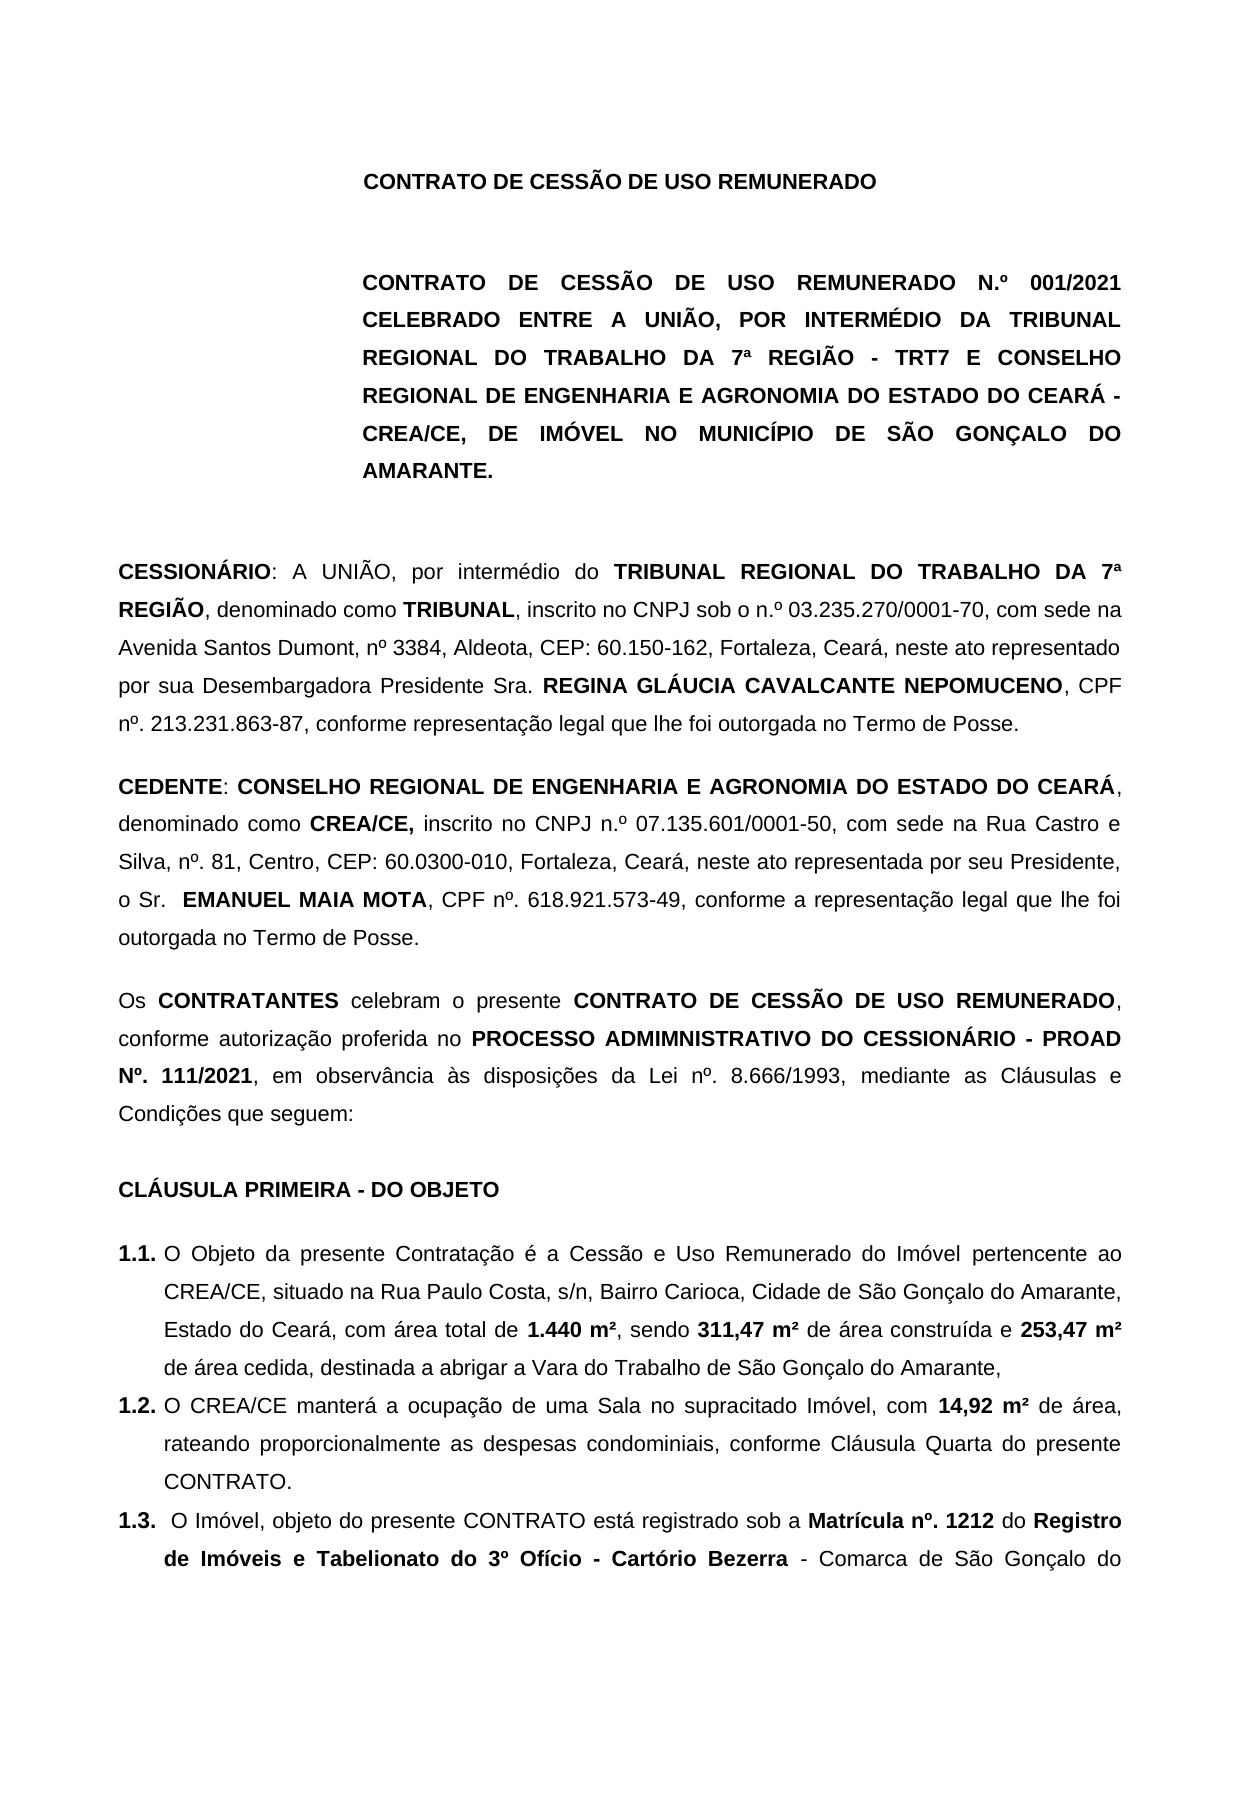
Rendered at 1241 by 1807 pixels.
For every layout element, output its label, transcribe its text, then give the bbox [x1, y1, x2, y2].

list O Imóvel, objeto do presente Contrato está registrado sob a Matrícula nº. 1212 do Registro de Imóveis e Tabelionato do 3º Ofício - Cartório Bezerra - Comarca de São Gonçalo do [118, 1507, 1122, 1571]
text CLÁUSULA PRIMEIRA - DO OBJETO [118, 1177, 1122, 1202]
text CEDENTE: CONSELHO REGIONAL DE ENGENHARIA E AGRONOMIA DO ESTADO DO CEARÁ, denominado como CREA/CE, inscrito no CNPJ n.º 07.135.601/0001-50, com sede na Rua Castro e Silva, nº. 81, Centro, CEP: 60.0300-010, Fortaleza, Ceará, neste ato representada por seu Presidente, o Sr. EMANUEL MAIA MOTA, CPF nº. 618.921.573-49, conforme a representação legal que lhe foi outorgada no Termo de Posse. [118, 773, 1122, 950]
text Os CONTRATANTES celebram o presente CONTRATO DE CESSÃO DE USO REMUNERADO, conforme autorização proferida no PROCESSO ADMIMNISTRATIVO DO CESSIONÁRIO - PROAD Nº. 111/2021, em observância às disposições da Lei nº. 8.666/1993, mediante as Cláusulas e Condições que seguem: [118, 988, 1122, 1126]
text CONTRATO DE CESSÃO DE USO REMUNERADO [118, 168, 1122, 194]
list O Objeto da presente Contratação é a Cessão e Uso Remunerado do Imóvel pertencente ao CREA/CE, situado na Rua Paulo Costa, s/n, Bairro Carioca, Cidade de São Gonçalo do Amarante, Estado do Ceará, com área total de 1.440 m², sendo 311,47 m² de área construída e 253,47 m² de área cedida, destinada a abrigar a Vara do Trabalho de São Gonçalo do Amarante, [118, 1240, 1122, 1380]
list O CREA/CE manterá a ocupação de uma Sala no supracitado Imóvel, com 14,92 m² de área, rateando proporcionalmente as despesas condominiais, conforme Cláusula Quarta do presente CONTRATO. [118, 1392, 1122, 1494]
text CESSIONÁRIO: A UNIÃO, por intermédio do TRIBUNAL REGIONAL DO TRABALHO DA 7ª REGIÃO, denominado como TRIBUNAL, inscrito no CNPJ sob o n.º 03.235.270/0001-70, com sede na Avenida Santos Dumont, nº 3384, Aldeota, CEP: 60.150-162, Fortaleza, Ceará, neste ato representado por sua Desembargadora Presidente Sra. REGINA GLÁUCIA CAVALCANTE NEPOMUCENO, CPF nº. 213.231.863-87, conforme representação legal que lhe foi outorgada no Termo de Posse. [118, 559, 1122, 736]
text CONTRATO DE CESSÃO DE USO REMUNERADO N.º 001/2021 CELEBRADO ENTRE A UNIÃO, POR INTERMÉDIO DA TRIBUNAL REGIONAL DO TRABALHO DA 7ª REGIÃO - TRT7 E CONSELHO REGIONAL DE ENGENHARIA E AGRONOMIA DO ESTADO DO CEARÁ - CREA/CE, DE IMÓVEL NO MUNICÍPIO DE SÃO GONÇALO DO AMARANTE. [362, 269, 1122, 484]
